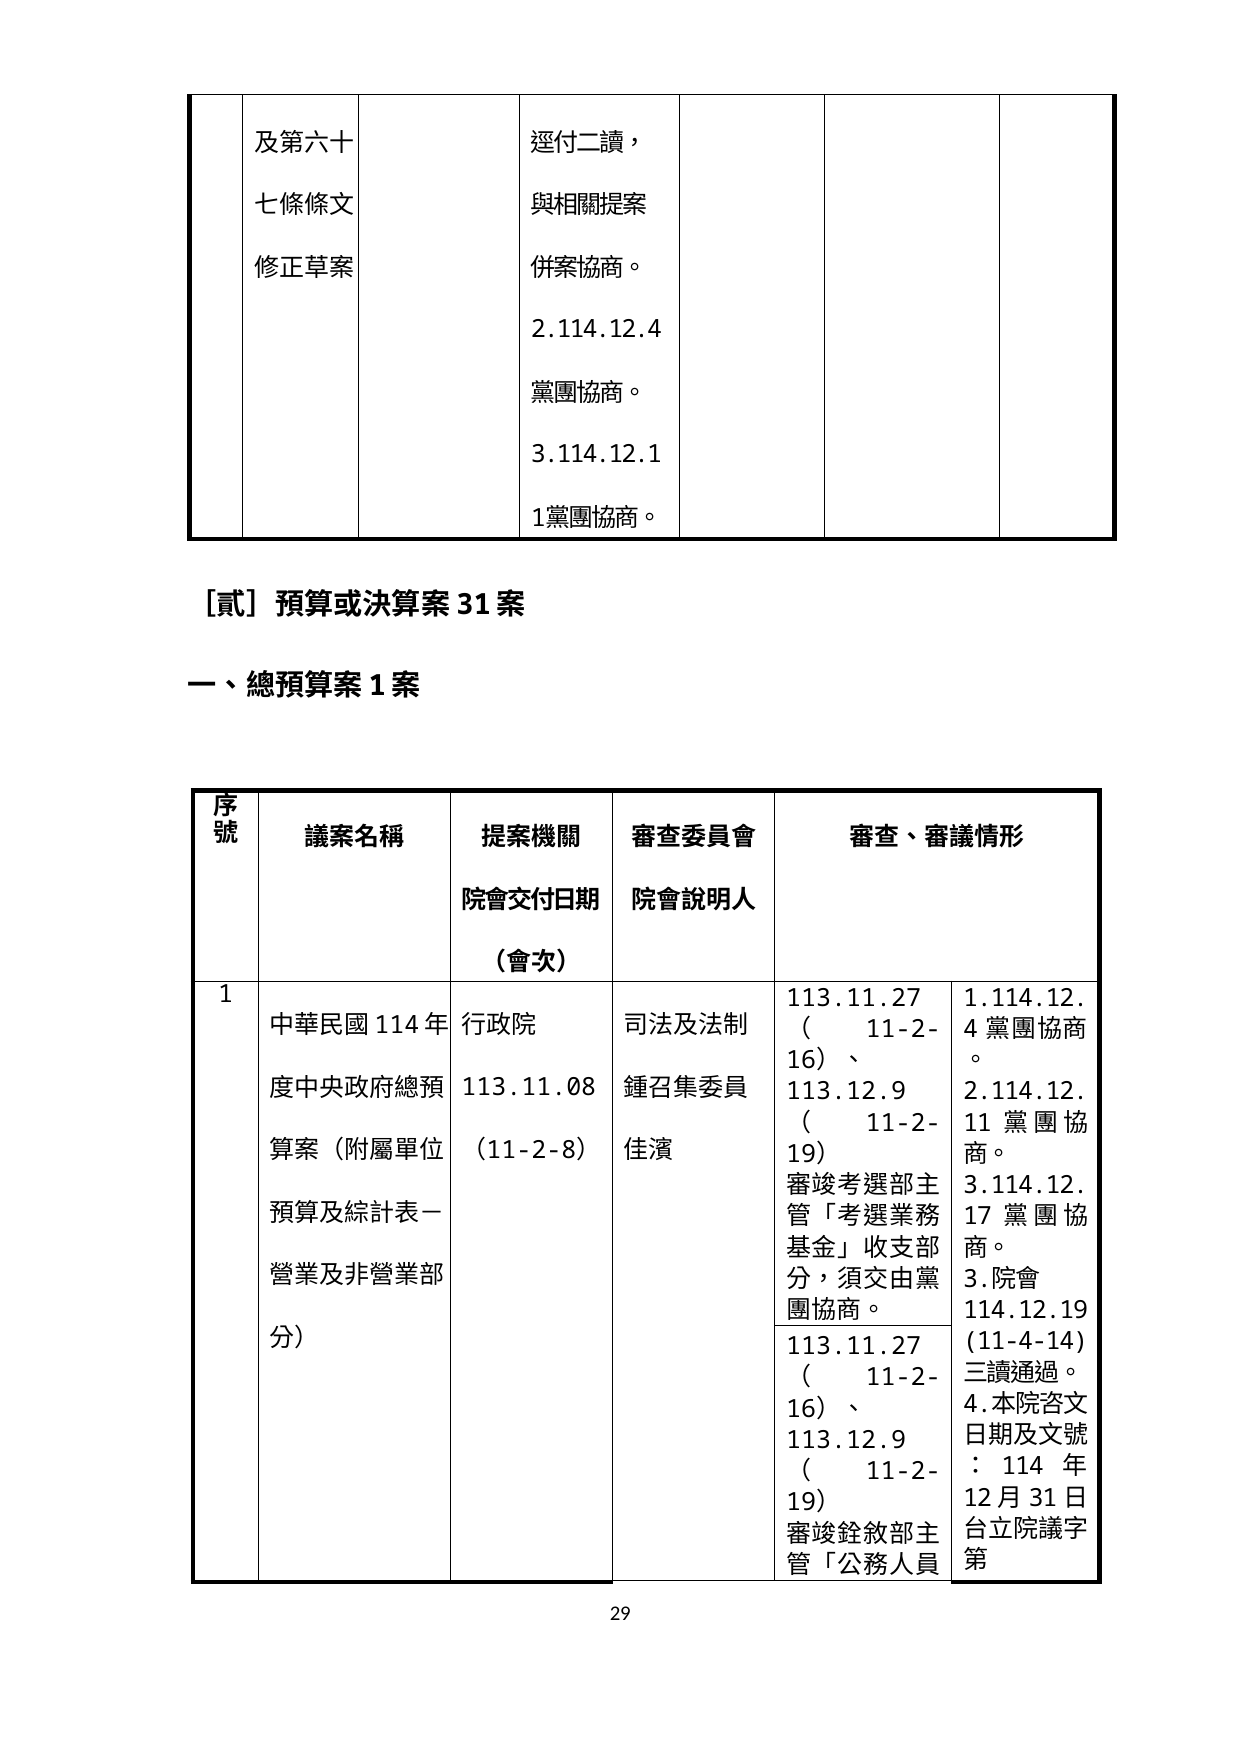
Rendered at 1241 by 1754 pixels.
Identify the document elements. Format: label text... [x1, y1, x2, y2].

table_cell [680, 95, 824, 536]
subtitle ［貳］預算或決算案31案 [187, 560, 1053, 622]
table_cell 司法及法制 鍾召集委員佳濱 [613, 982, 774, 1579]
table_cell [359, 95, 519, 536]
table_cell 逕付二讀，與相關提案併案協商。 2.114.12.4黨團協商。 3.114.12.11黨團協商。 [520, 95, 679, 536]
table_cell 1.114.12.4黨團協商。 2.114.12.11黨團協商。 3.114.12.17黨團協商。 3.院會 114.12.19 (11-4-14)三讀通過。 4.本院咨文日期及文號：114年12月31日台立院議字第 [952, 982, 1097, 1579]
table_header 序號 [195, 793, 258, 981]
table_cell 1 [195, 982, 258, 1579]
subtitle 一、總預算案1案 [187, 641, 1053, 703]
table_cell [1000, 95, 1112, 536]
table_cell 113.11.27 （11-2-16）、 113.12.9 （11-2-19） 審竣考選部主管「考選業務基金」收支部分，須交由黨團協商。 [775, 982, 951, 1325]
table_header 提案機關 院會交付日期（會次） [451, 793, 612, 981]
table_cell 19.公立學校教職員退休資遣撫卹條例第三十七條、第三十八條及第六十七條條文修正草案 [243, 95, 358, 536]
table_cell 中華民國114年度中央政府總預算案（附屬單位預算及綜計表－營業及非營業部分） [259, 982, 450, 1579]
table_header 議案名稱 [259, 793, 450, 981]
table_cell 行政院 113.11.08 （11-2-8） [451, 982, 612, 1579]
table_cell [825, 95, 999, 536]
table_cell 113.11.27 （11-2-16）、 113.12.9 （11-2-19） 審竣銓敘部主管「公務人員 [775, 1326, 951, 1579]
table_header 審查委員會 院會說明人 [613, 793, 774, 981]
table_cell [192, 95, 242, 536]
table_header 審查、審議情形 [775, 793, 1097, 981]
